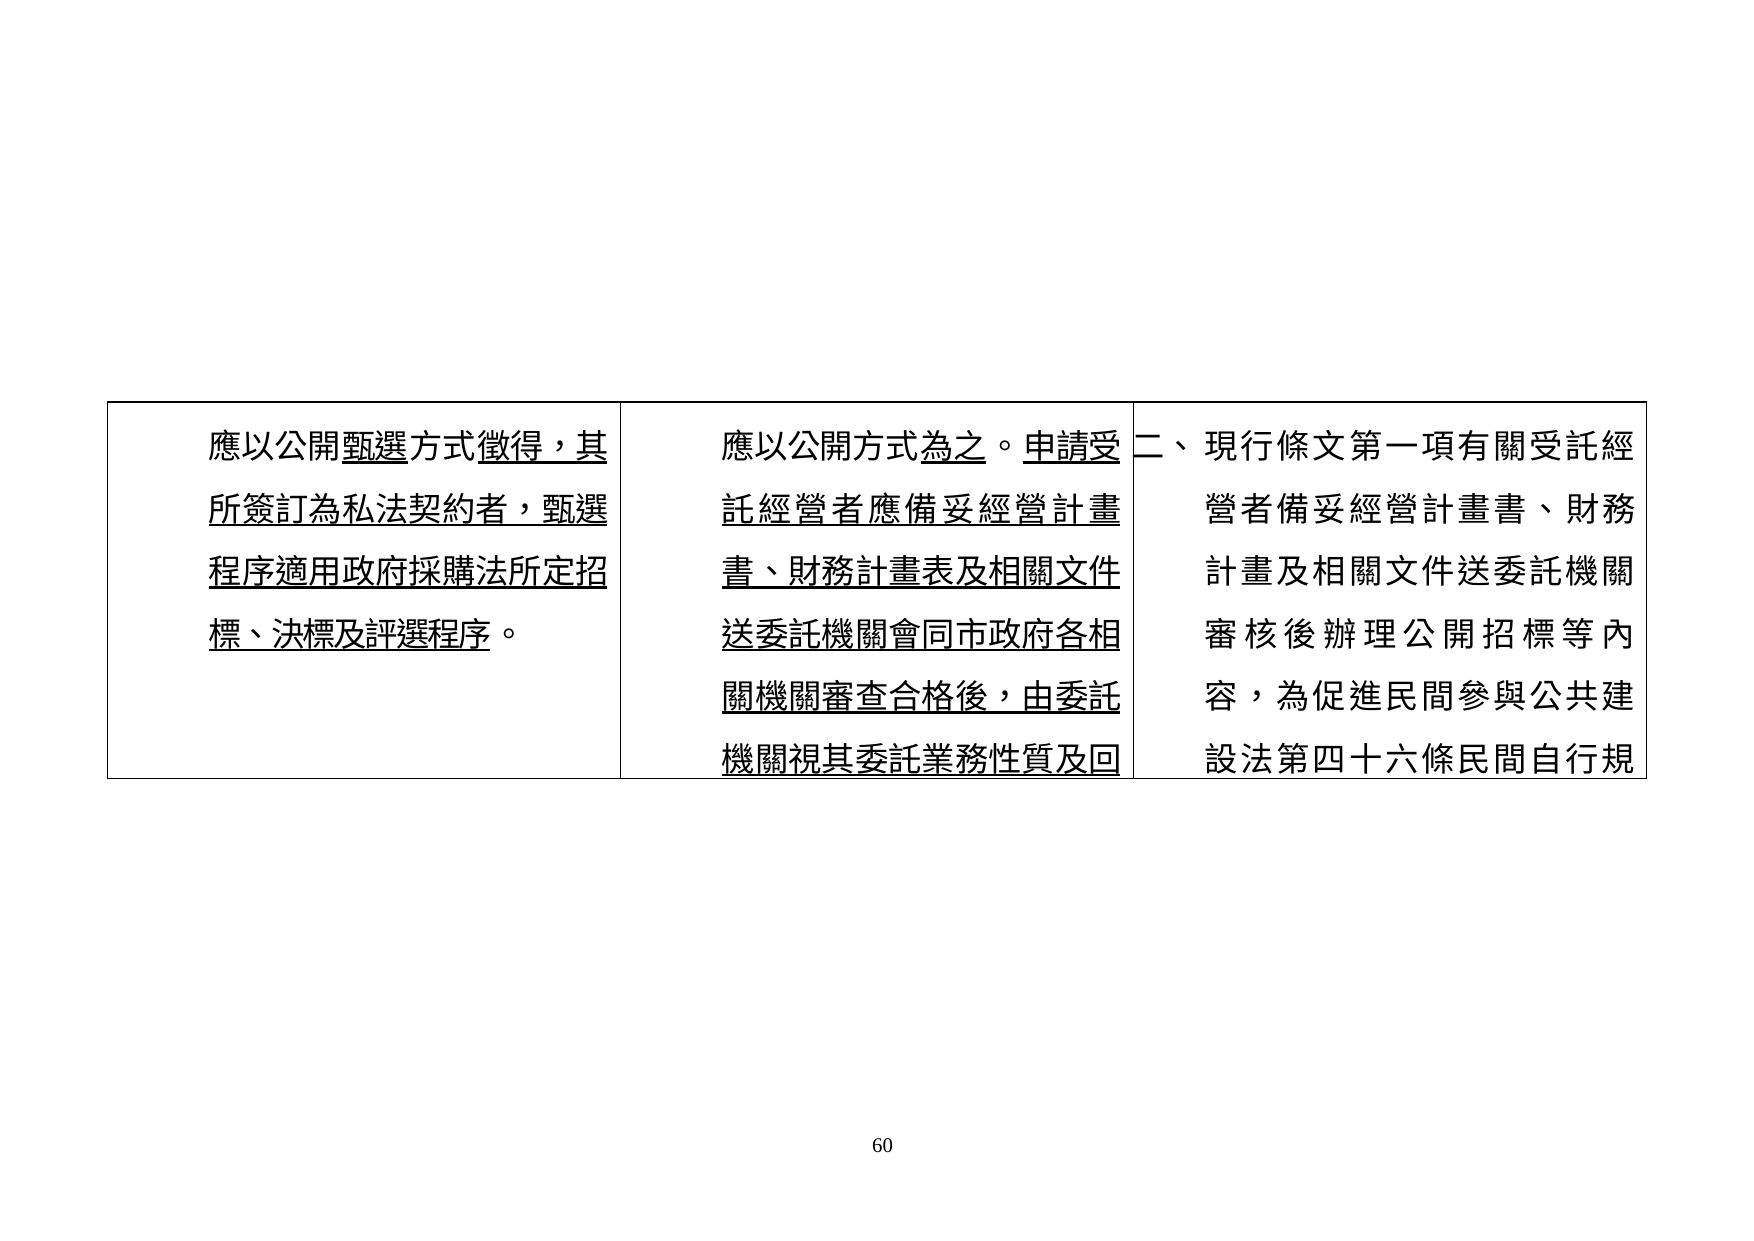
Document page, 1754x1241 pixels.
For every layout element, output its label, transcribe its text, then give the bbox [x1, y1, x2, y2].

table_cell 應以公開方式為之。申請受託經營者應備妥經營計畫書、財務計畫表及相關文件送委託機關會同市政府各相關機關審查合格後，由委託機關視其委託業務性質及回 [621, 403, 1133, 777]
table_cell 二、 現行條文第一項有關受託經營者備妥經營計畫書、財務計畫及相關文件送委託機關審核後辦理公開招標等內容，為促進民間參與公共建設法第四十六條民間自行規 [1134, 403, 1646, 777]
table_cell 應以公開甄選方式徵得，其所簽訂為私法契約者，甄選程序適用政府採購法所定招標、決標及評選程序。 [108, 403, 620, 777]
